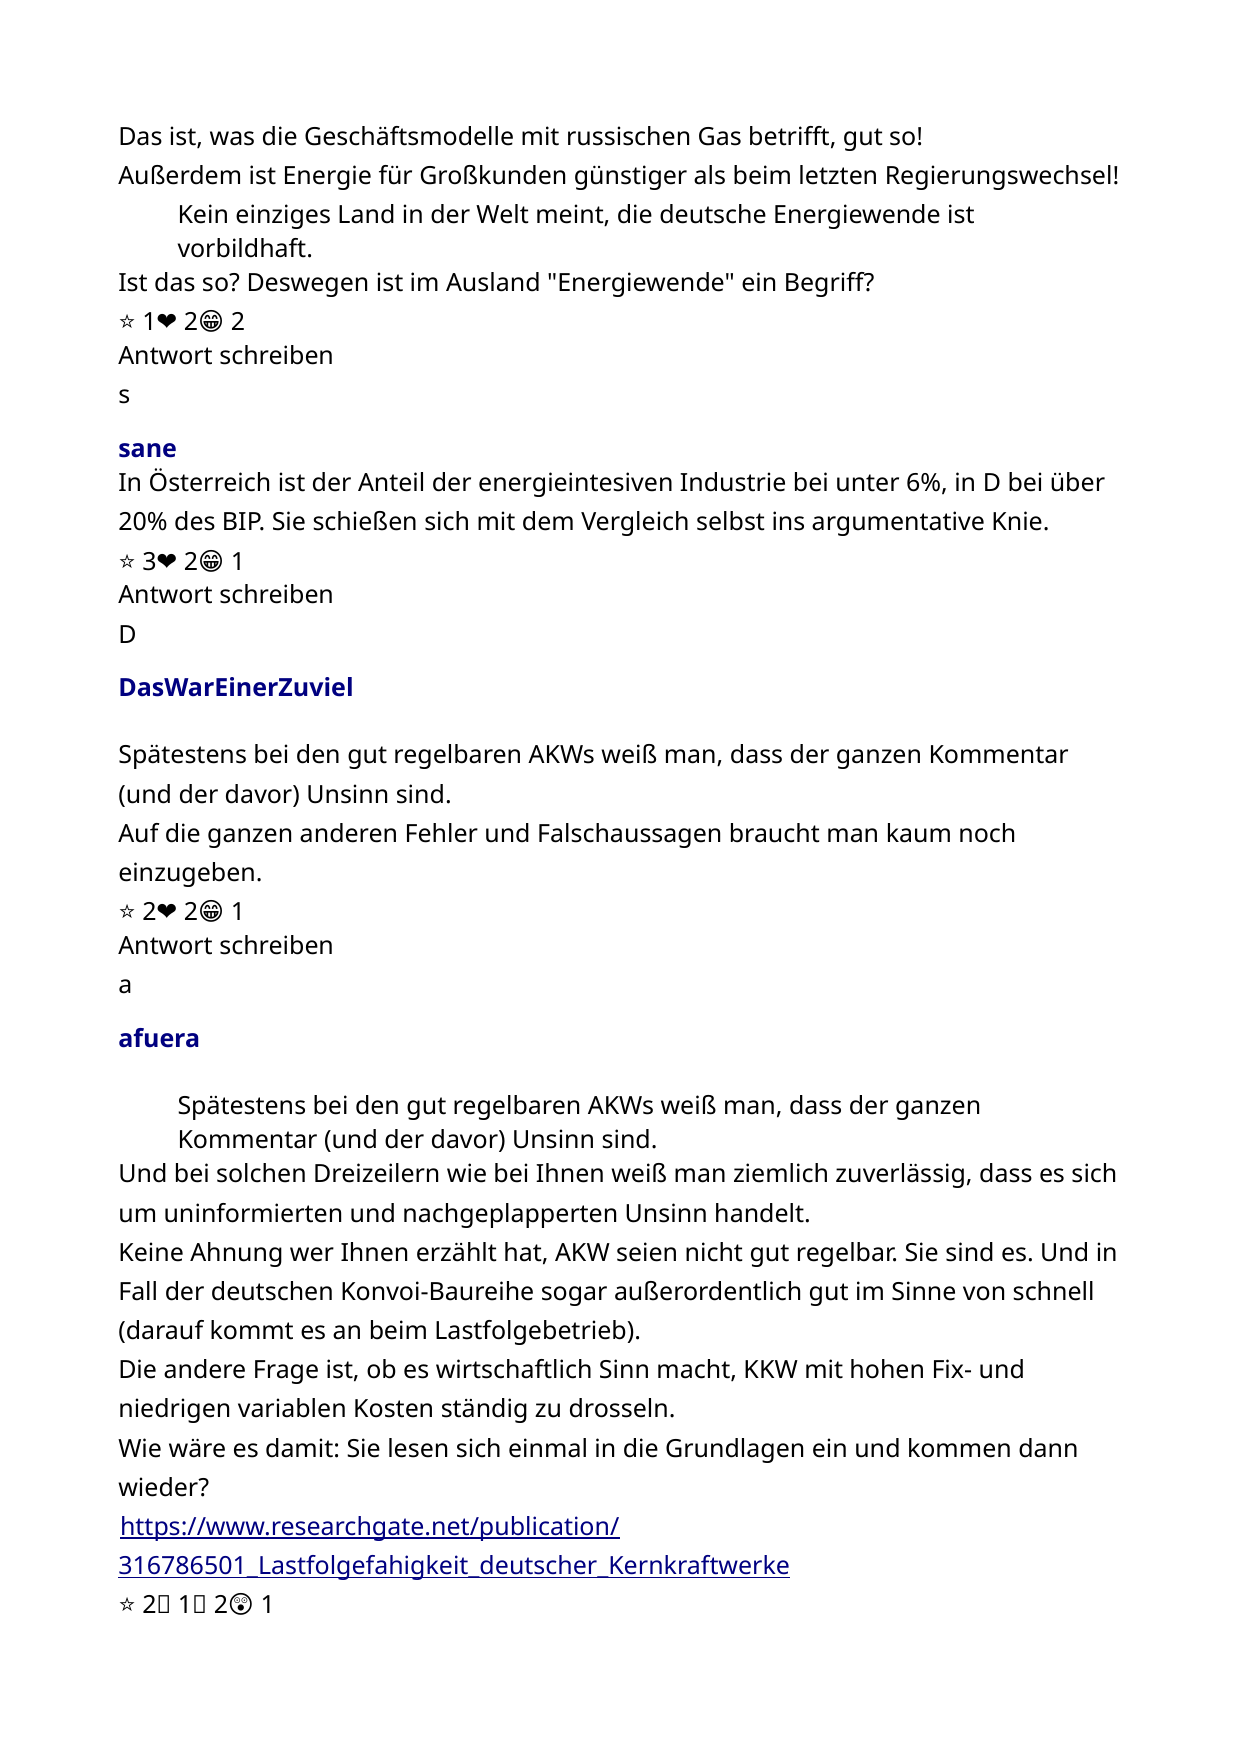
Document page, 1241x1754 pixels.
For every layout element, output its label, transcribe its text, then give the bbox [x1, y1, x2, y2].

text D [118, 616, 1122, 650]
text a [118, 967, 1122, 1001]
text Kein einziges Land in der Welt meint, die deutsche Energiewende ist vorbildhaft. [177, 196, 1063, 264]
text ⭐️ 2❤️ 2😁 1 [118, 894, 1122, 928]
text In Österreich ist der Anteil der energieintesiven Industrie bei unter 6%, in D bei über 20% des BIP. Sie schießen sich mit dem Vergleich selbst ins argumentative Knie. [118, 465, 1122, 538]
text Antwort schreiben [118, 928, 1122, 962]
subtitle afuera [118, 1021, 1122, 1055]
text Und bei solchen Dreizeilern wie bei Ihnen weiß man ziemlich zuverlässig, dass es sich um uninformierten und nachgeplapperten Unsinn handelt. [118, 1156, 1122, 1229]
text Spätestens bei den gut regelbaren AKWs weiß man, dass der ganzen Kommentar (und der davor) Unsinn sind. [177, 1088, 1063, 1156]
text https://www.researchgate.net/publication/316786501_Lastfolgefahigkeit_deutscher_Kernkraftwerke [118, 1508, 1122, 1582]
text s [118, 377, 1122, 411]
text Keine Ahnung wer Ihnen erzählt hat, AKW seien nicht gut regelbar. Sie sind es. Und in Fall der deutschen Konvoi-Baureihe sogar außerordentlich gut im Sinne von schnell (darauf kommt es an beim Lastfolgebetrieb). [118, 1234, 1122, 1347]
text Die andere Frage ist, ob es wirtschaftlich Sinn macht, KKW mit hohen Fix- und niedrigen variablen Kosten ständig zu drosseln. [118, 1352, 1122, 1425]
text Wie wäre es damit: Sie lesen sich einmal in die Grundlagen ein und kommen dann wieder? [118, 1430, 1122, 1503]
text Antwort schreiben [118, 577, 1122, 611]
text ⭐️ 3❤️ 2😁 1 [118, 543, 1122, 577]
text ⭐️ 1❤️ 2😁 2 [118, 304, 1122, 338]
subtitle DasWarEinerZuviel [118, 670, 1122, 704]
subtitle sane [118, 431, 1122, 465]
text Das ist, was die Geschäftsmodelle mit russischen Gas betrifft, gut so! Außerdem ist Energie für Großkunden günstiger als beim letzten Regierungswechsel! [118, 118, 1122, 191]
text ⭐️ 2🙁 1🤨 2😲 1 [118, 1587, 1122, 1621]
text Auf die ganzen anderen Fehler und Falschaussagen braucht man kaum noch einzugeben. [118, 816, 1122, 889]
text Ist das so? Deswegen ist im Ausland "Energiewende" ein Begriff? [118, 264, 1122, 299]
text Antwort schreiben [118, 338, 1122, 372]
text Spätestens bei den gut regelbaren AKWs weiß man, dass der ganzen Kommentar (und der davor) Unsinn sind. [118, 737, 1122, 810]
